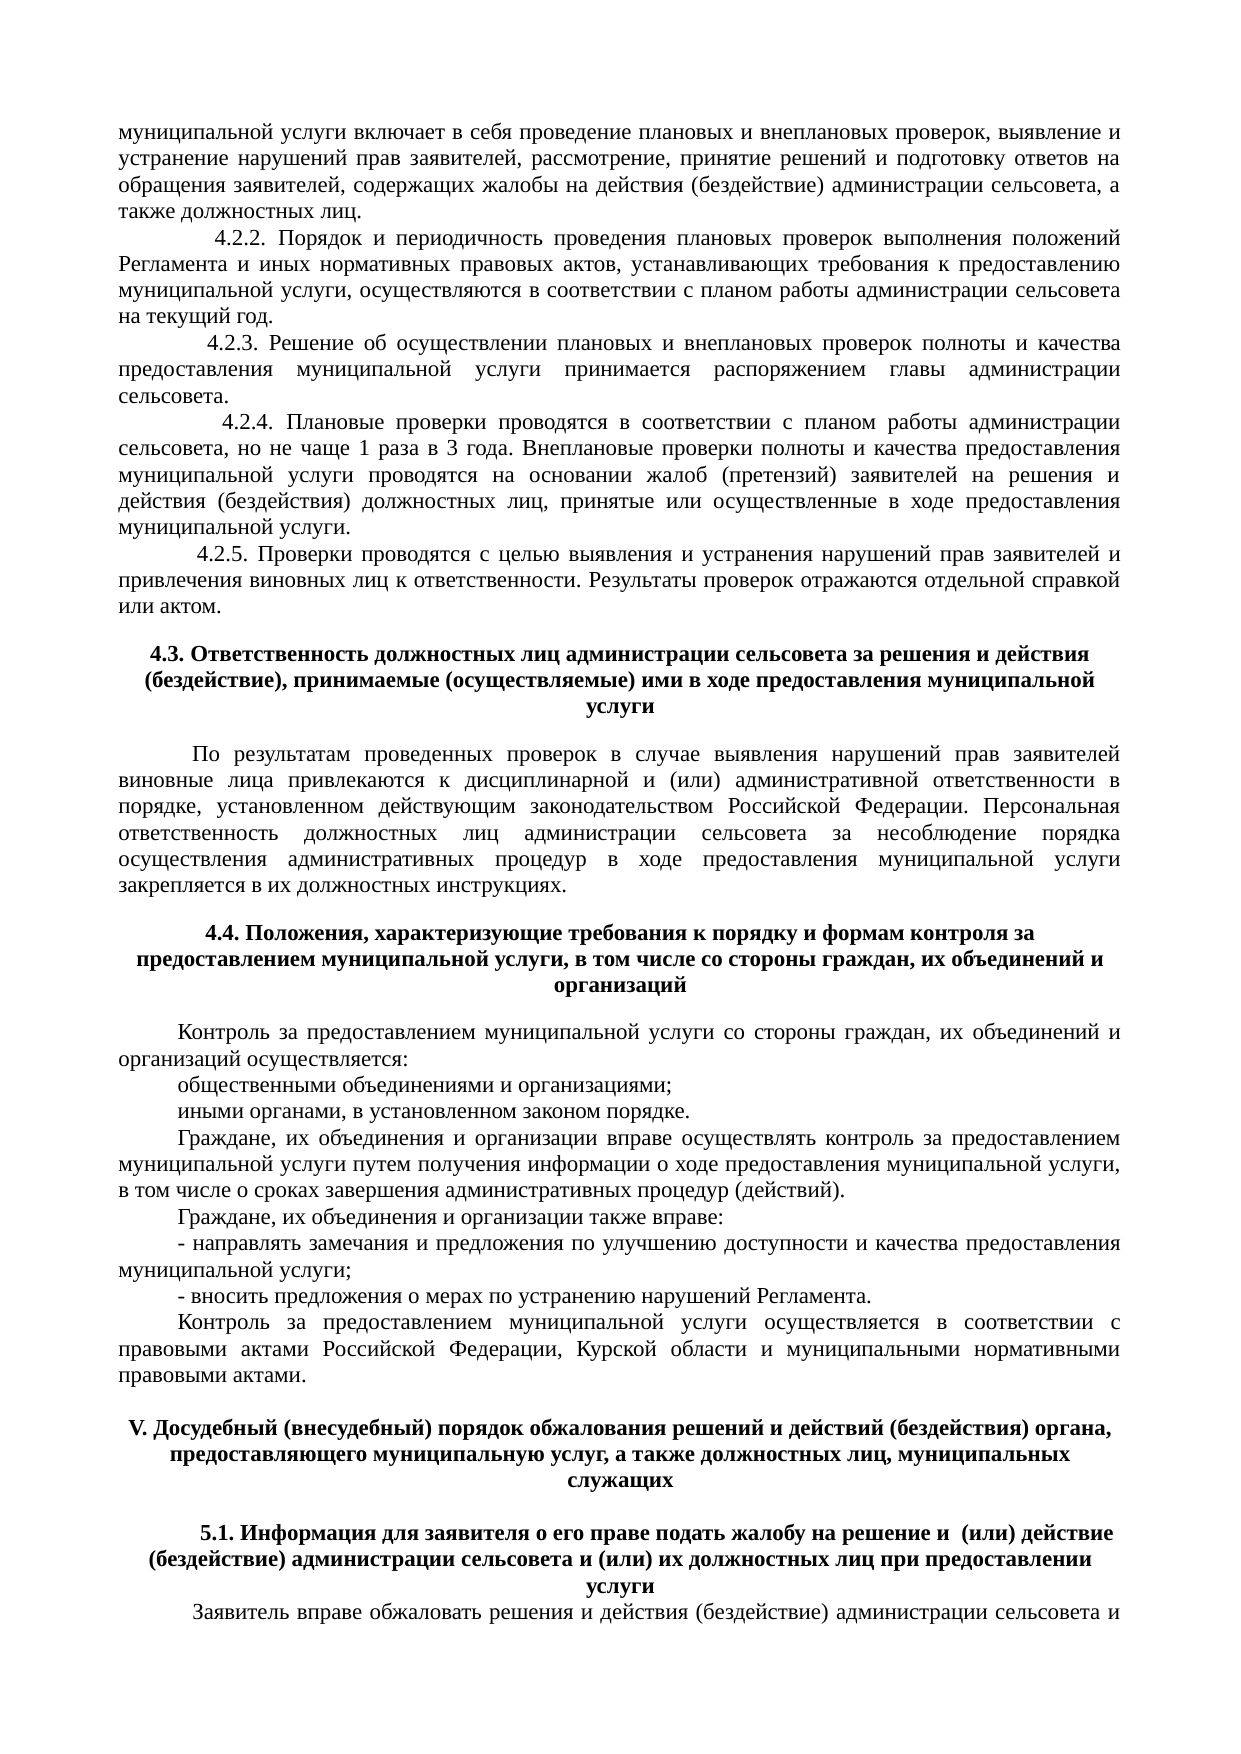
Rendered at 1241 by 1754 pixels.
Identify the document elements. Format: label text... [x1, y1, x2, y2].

text 5.1. Информация для заявителя о его праве подать жалобу на решение и (или) действие (бездействие) администрации сельсовета и (или) их должностных лиц при предоставлении услуги [118, 1519, 1122, 1598]
text муниципальной услуги включает в себя проведение плановых и внеплановых проверок, выявление и устранение нарушений прав заявителей, рассмотрение, принятие решений и подготовку ответов на обращения заявителей, содержащих жалобы на действия (бездействие) администрации сельсовета, а также должностных лиц. [118, 118, 1122, 223]
text 4.2.5. Проверки проводятся с целью выявления и устранения нарушений прав заявителей и привлечения виновных лиц к ответственности. Результаты проверок отражаются отдельной справкой или актом. [118, 540, 1122, 619]
text общественными объединениями и организациями; [118, 1071, 1122, 1097]
text 4.2.4. Плановые проверки проводятся в соответствии с планом работы администрации сельсовета, но не чаще 1 раза в 3 года. Внеплановые проверки полноты и качества предоставления муниципальной услуги проводятся на основании жалоб (претензий) заявителей на решения и действия (бездействия) должностных лиц, принятые или осуществленные в ходе предоставления муниципальной услуги. [118, 408, 1122, 540]
text Граждане, их объединения и организации вправе осуществлять контроль за предоставлением муниципальной услуги путем получения информации о ходе предоставления муниципальной услуги, в том числе о сроках завершения административных процедур (действий). [118, 1124, 1122, 1203]
text Граждане, их объединения и организации также вправе: [118, 1203, 1122, 1229]
text иными органами, в установленном законом порядке. [118, 1097, 1122, 1124]
text Контроль за предоставлением муниципальной услуги со стороны граждан, их объединений и организаций осуществляется: [118, 1018, 1122, 1071]
text - направлять замечания и предложения по улучшению доступности и качества предоставления муниципальной услуги; [118, 1229, 1122, 1282]
text 4.3. Ответственность должностных лиц администрации сельсовета за решения и действия (бездействие), принимаемые (осуществляемые) ими в ходе предоставления муниципальной услуги [118, 640, 1122, 719]
text 4.4. Положения, характеризующие требования к порядку и формам контроля за предоставлением муниципальной услуги, в том числе со стороны граждан, их объединений и организаций [118, 918, 1122, 998]
text Контроль за предоставлением муниципальной услуги осуществляется в соответствии с правовыми актами Российской Федерации, Курской области и муниципальными нормативными правовыми актами. [118, 1308, 1122, 1387]
text Заявитель вправе обжаловать решения и действия (бездействие) администрации сельсовета и [118, 1598, 1122, 1624]
text V. Досудебный (внесудебный) порядок обжалования решений и действий (бездействия) органа, предоставляющего муниципальную услуг, а также должностных лиц, муниципальных служащих [118, 1414, 1122, 1493]
text 4.2.2. Порядок и периодичность проведения плановых проверок выполнения положений Регламента и иных нормативных правовых актов, устанавливающих требования к предоставлению муниципальной услуги, осуществляются в соответствии с планом работы администрации сельсовета на текущий год. [118, 223, 1122, 329]
text - вносить предложения о мерах по устранению нарушений Регламента. [118, 1282, 1122, 1308]
text 4.2.3. Решение об осуществлении плановых и внеплановых проверок полноты и качества предоставления муниципальной услуги принимается распоряжением главы администрации сельсовета. [118, 329, 1122, 408]
text По результатам проведенных проверок в случае выявления нарушений прав заявителей виновные лица привлекаются к дисциплинарной и (или) административной ответственности в порядке, установленном действующим законодательством Российской Федерации. Персональная ответственность должностных лиц администрации сельсовета за несоблюдение порядка осуществления административных процедур в ходе предоставления муниципальной услуги закрепляется в их должностных инструкциях. [118, 739, 1122, 898]
